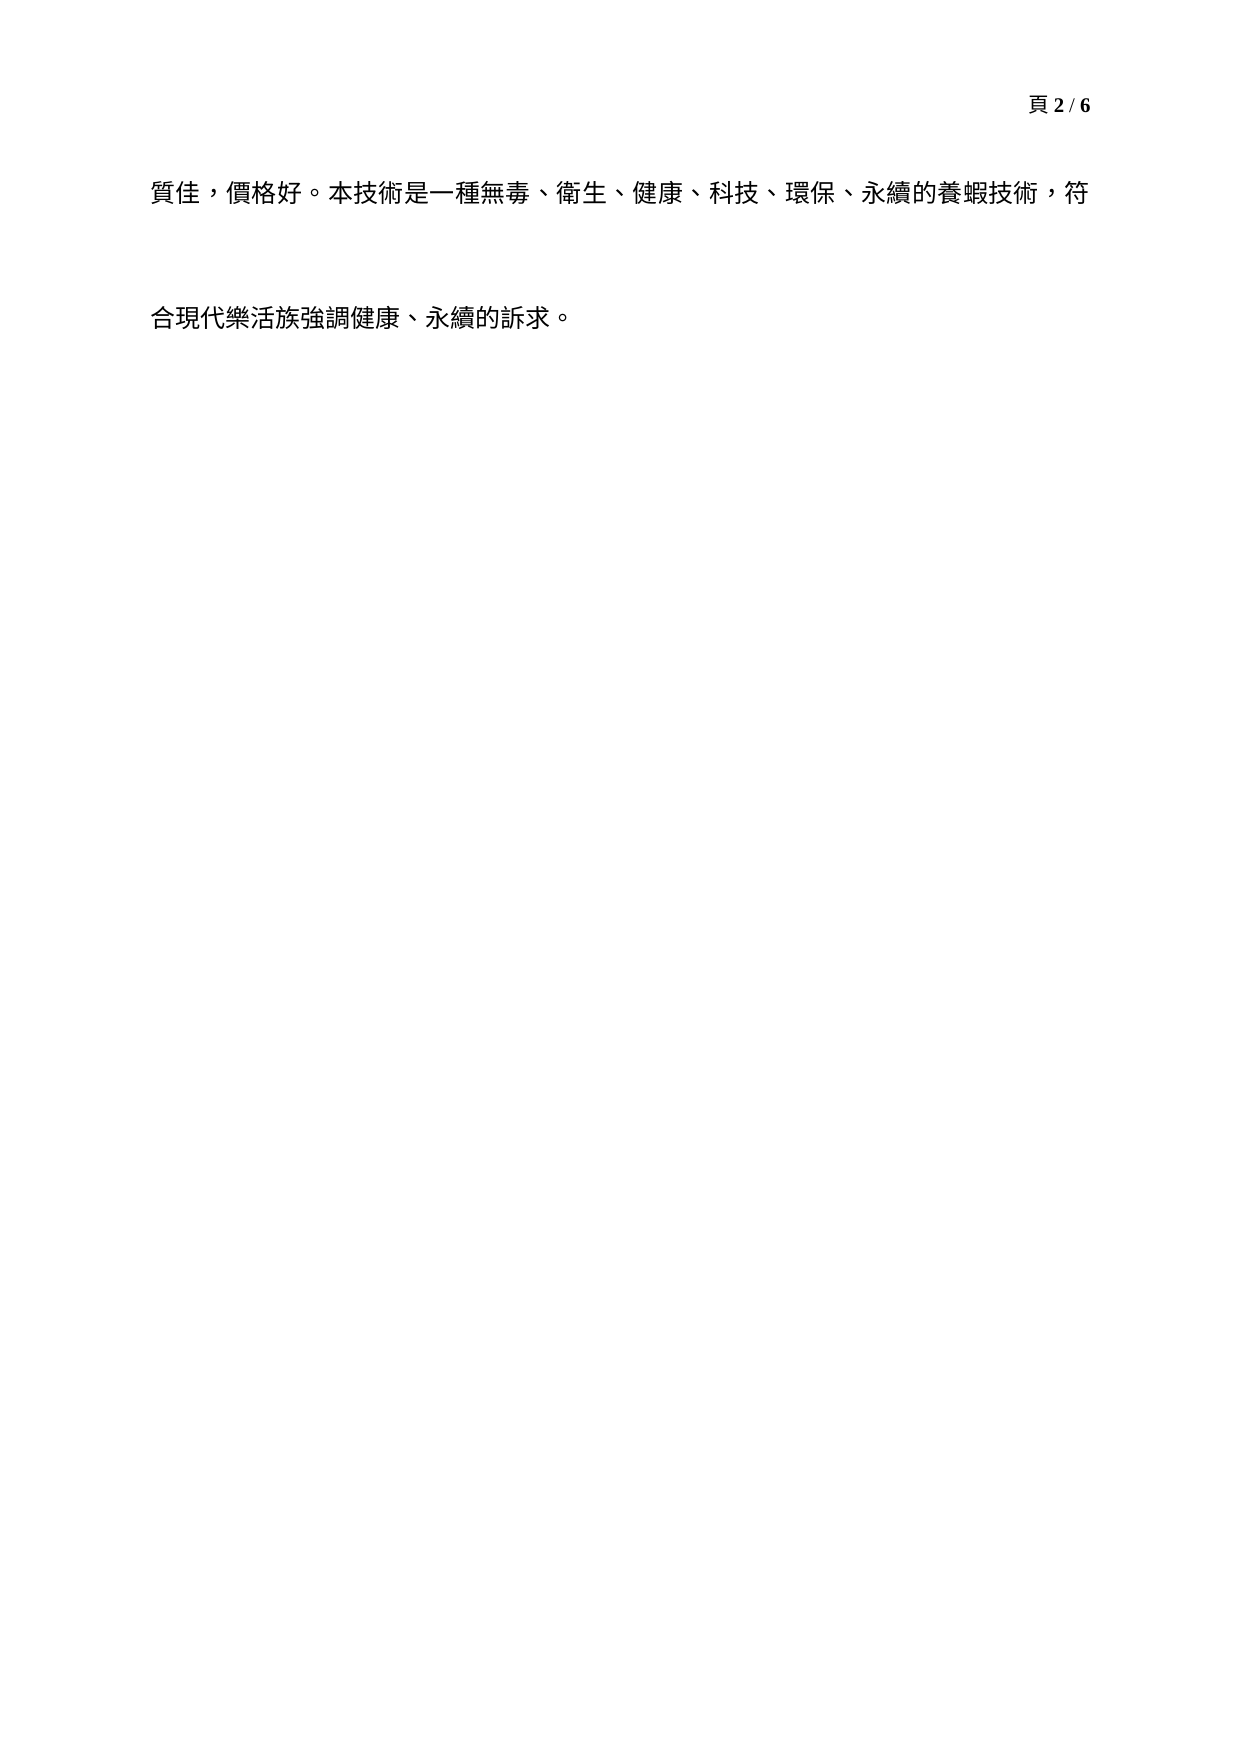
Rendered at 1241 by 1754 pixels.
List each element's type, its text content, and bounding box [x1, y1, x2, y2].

text 質佳，價格好。本技術是一種無毒、衛生、健康、科技、環保、永續的養蝦技術，符合現代樂活族強調健康、永續的訴求。 [150, 150, 1090, 338]
